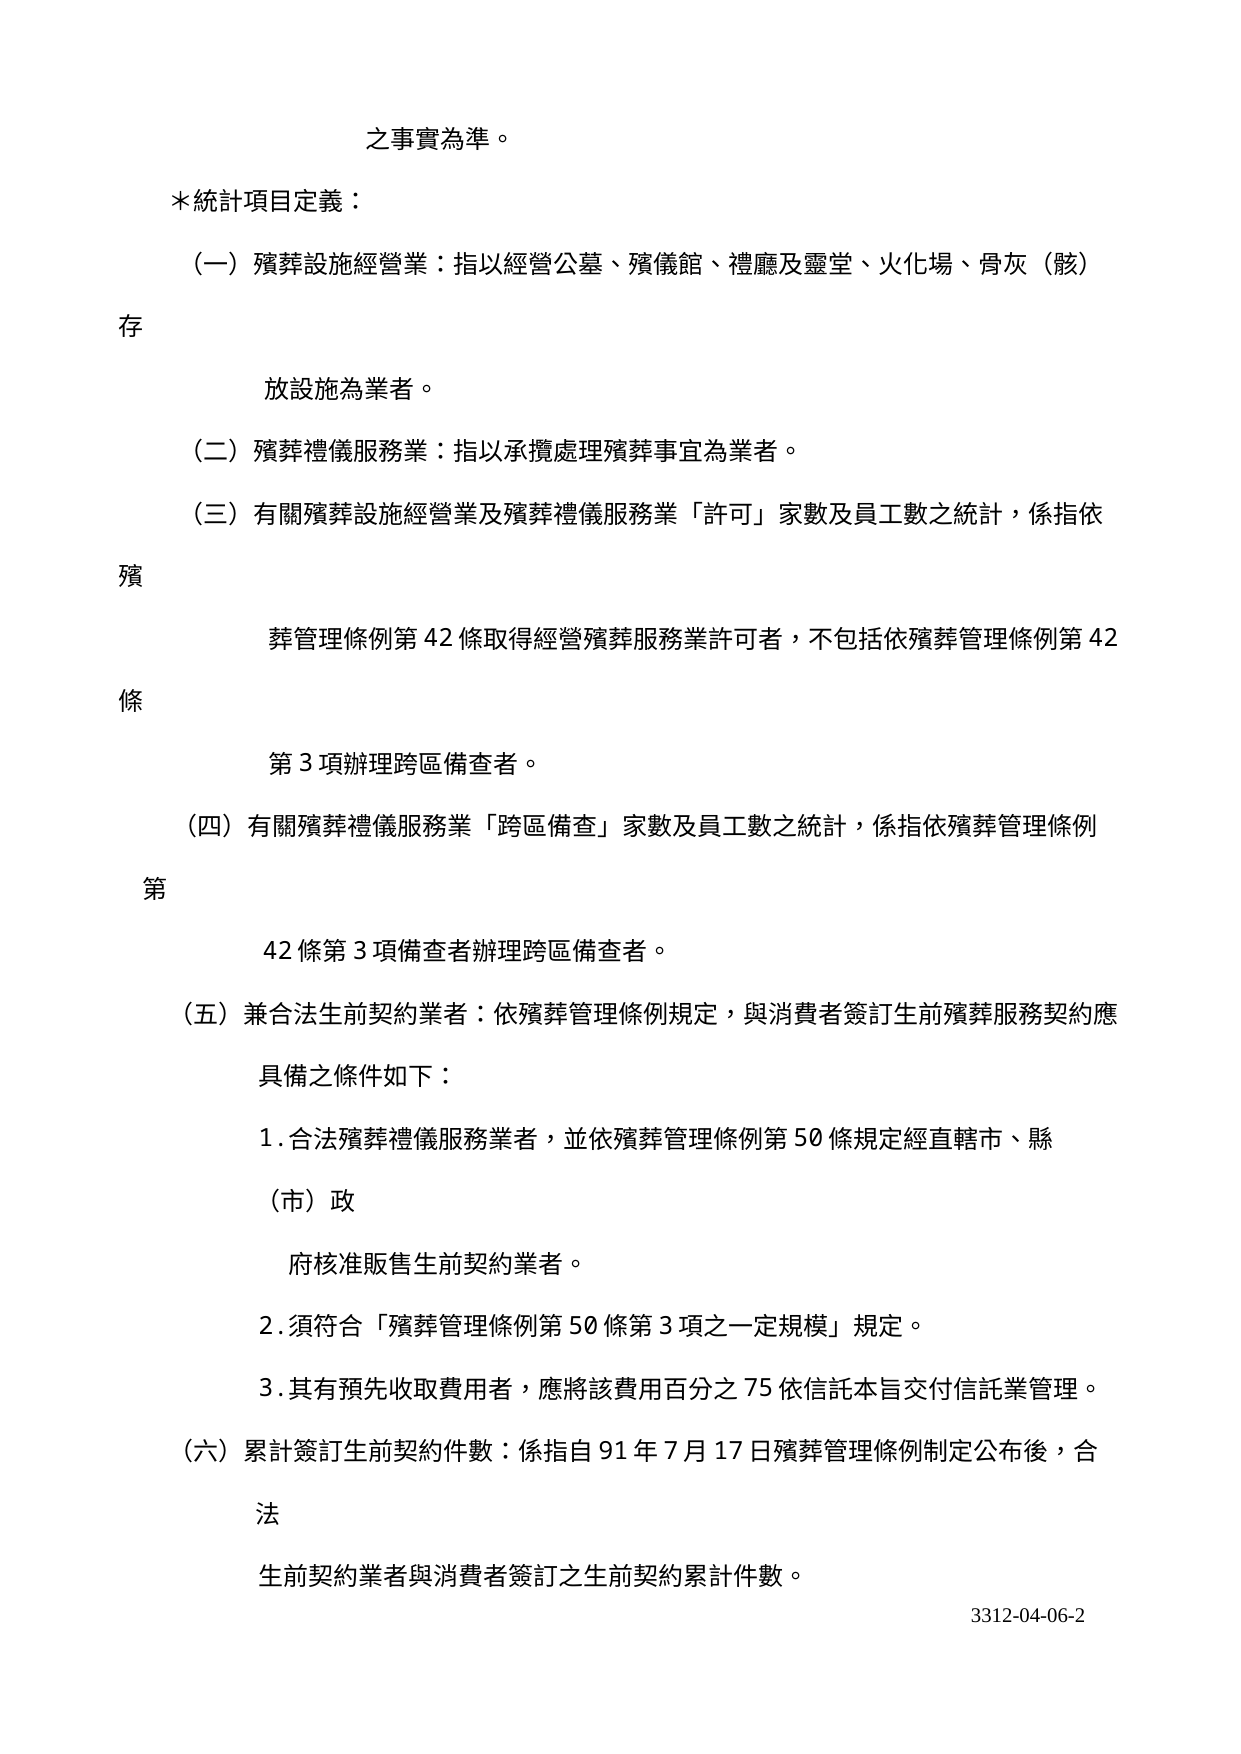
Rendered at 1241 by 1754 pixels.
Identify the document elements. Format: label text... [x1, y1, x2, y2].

text 生前契約業者與消費者簽訂之生前契約累計件數。 [168, 1533, 1122, 1596]
text 2.須符合「殯葬管理條例第50條第3項之一定規模」規定。 [168, 1283, 1122, 1346]
text （五）兼合法生前契約業者：依殯葬管理條例規定，與消費者簽訂生前殯葬服務契約應 [168, 971, 1122, 1033]
text 3.其有預先收取費用者，應將該費用百分之75依信託本旨交付信託業管理。 [168, 1346, 1122, 1408]
text 葬管理條例第42條取得經營殯葬服務業許可者，不包括依殯葬管理條例第42條 [118, 596, 1122, 721]
text 42條第3項備查者辦理跨區備查者。 [142, 908, 1122, 971]
text （二）殯葬禮儀服務業：指以承攬處理殯葬事宜為業者。 [118, 408, 1122, 471]
text 放設施為業者。 [174, 346, 1122, 408]
text 1.合法殯葬禮儀服務業者，並依殯葬管理條例第50條規定經直轄市、縣（市）政 [168, 1096, 1122, 1221]
text （六）累計簽訂生前契約件數：係指自91年7月17日殯葬管理條例制定公布後，合法 [168, 1408, 1122, 1533]
text （三）有關殯葬設施經營業及殯葬禮儀服務業「許可」家數及員工數之統計，係指依殯 [118, 471, 1122, 596]
text （一）殯葬設施經營業：指以經營公墓、殯儀館、禮廳及靈堂、火化場、骨灰（骸）存 [118, 221, 1122, 346]
text 第3項辦理跨區備查者。 [118, 721, 1122, 783]
text ＊統計項目定義： [168, 158, 1122, 221]
text （四）有關殯葬禮儀服務業「跨區備查」家數及員工數之統計，係指依殯葬管理條例第 [142, 783, 1122, 908]
text 具備之條件如下： [168, 1033, 1122, 1096]
text 府核准販售生前契約業者。 [168, 1221, 1122, 1283]
text 之事實為準。 [168, 96, 1122, 158]
